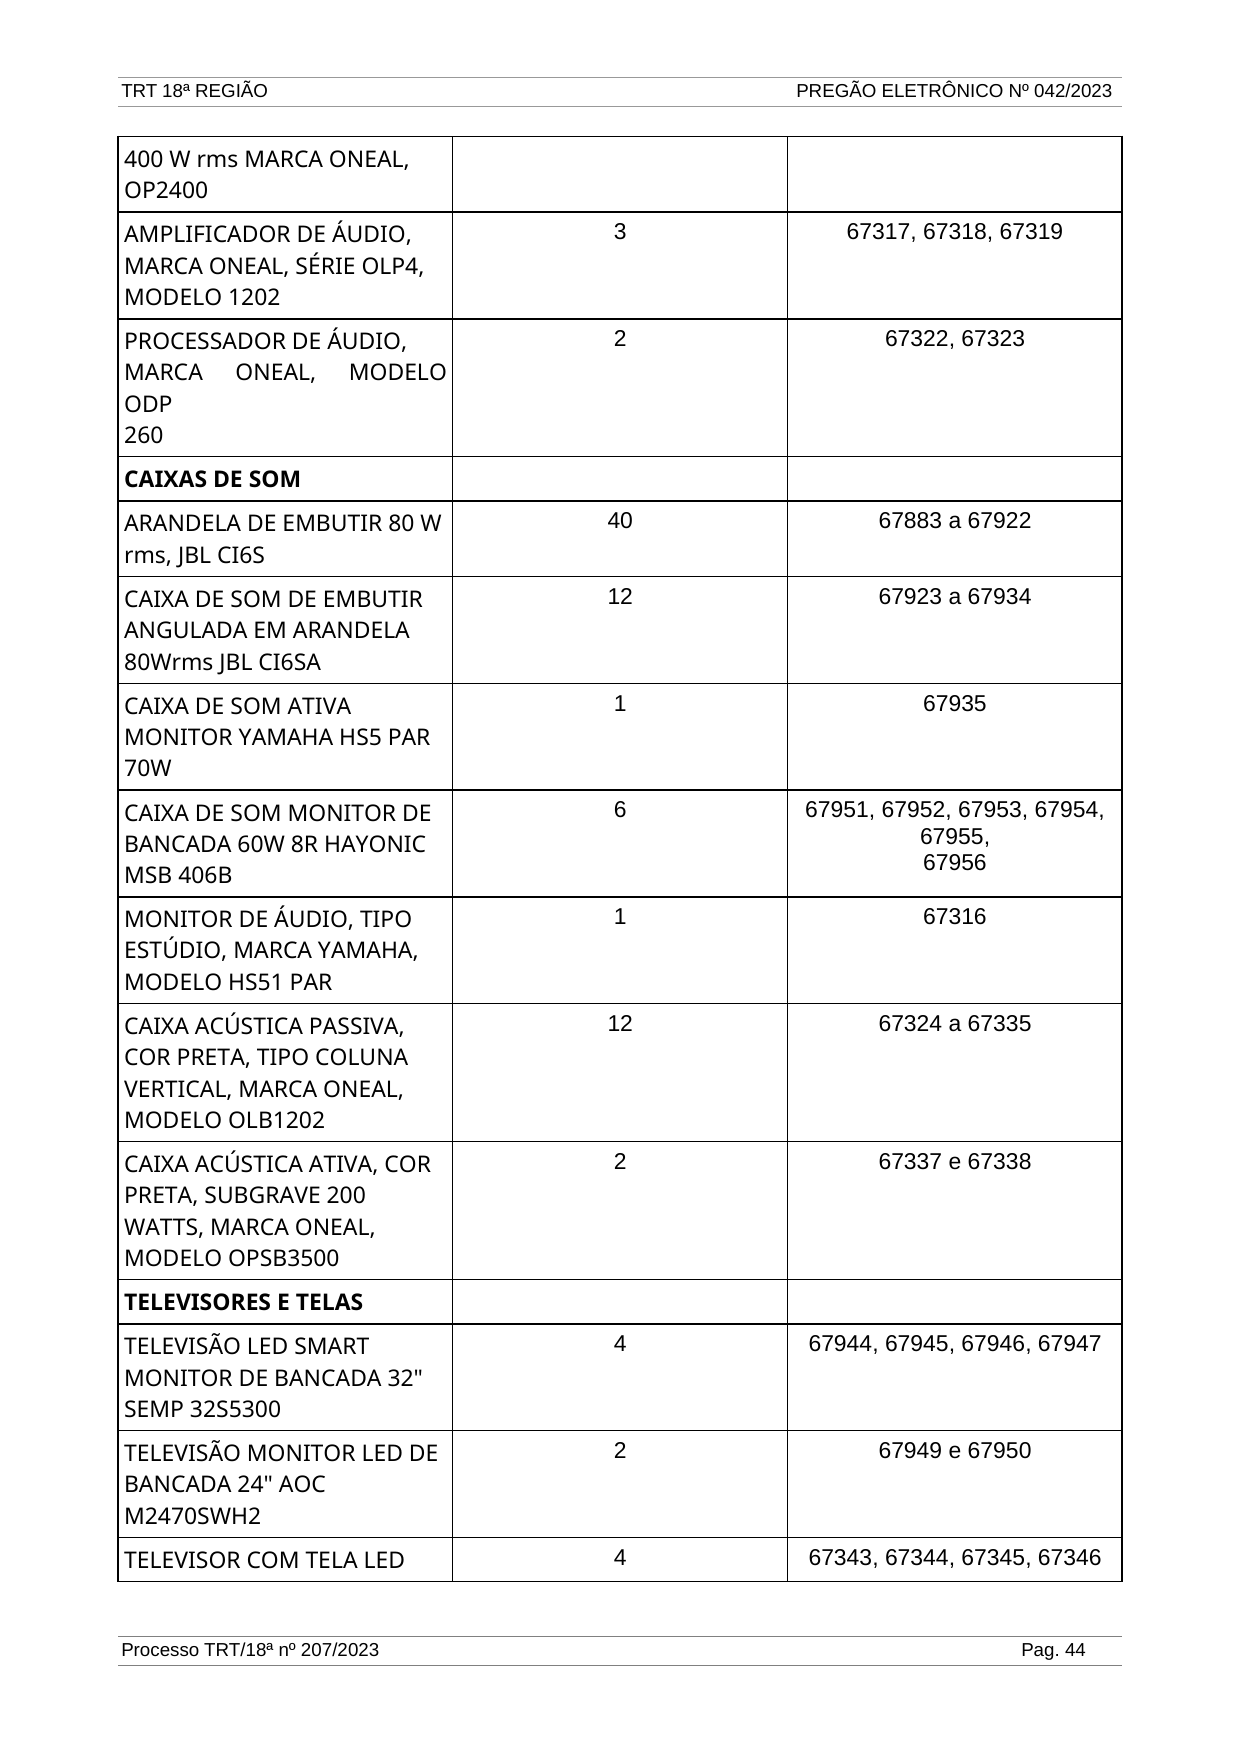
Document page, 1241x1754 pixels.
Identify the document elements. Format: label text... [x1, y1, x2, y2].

table_cell TELEVISÃO LED SMART MONITOR DE BANCADA 32" SEMP 32S5300 [119, 1325, 452, 1430]
table_cell [453, 137, 787, 211]
table_cell 2 [453, 1431, 787, 1537]
table_cell TELEVISÃO MONITOR LED DE BANCADA 24" AOC M2470SWH2 [119, 1431, 452, 1537]
table_cell AMPLIFICADOR DE ÁUDIO, MARCA ONEAL, SÉRIE OLP4, MODELO 1202 [119, 213, 452, 318]
table_cell 4 [453, 1538, 787, 1581]
table_cell [453, 457, 787, 500]
table_cell [788, 137, 1121, 211]
table_cell 67951, 67952, 67953, 67954, 67955, 67956 [788, 791, 1121, 896]
table_cell PROCESSADOR DE ÁUDIO, MARCA ONEAL, MODELO ODP 260 [119, 320, 452, 456]
table_cell [453, 1280, 787, 1323]
table_cell 67949 e 67950 [788, 1431, 1121, 1537]
table_cell 67923 a 67934 [788, 577, 1121, 682]
table_cell 12 [453, 577, 787, 682]
table_cell 400 W rms MARCA ONEAL, OP2400 [119, 137, 452, 211]
table_cell 1 [453, 898, 787, 1003]
table_cell TELEVISORES E TELAS [119, 1280, 452, 1323]
table_cell [788, 457, 1121, 500]
table_cell MONITOR DE ÁUDIO, TIPO ESTÚDIO, MARCA YAMAHA, MODELO HS51 PAR [119, 898, 452, 1003]
table_cell ARANDELA DE EMBUTIR 80 W rms, JBL CI6S [119, 502, 452, 576]
table_cell 1 [453, 684, 787, 789]
table_cell 67322, 67323 [788, 320, 1121, 456]
table_cell 2 [453, 1142, 787, 1279]
table_cell 67324 a 67335 [788, 1004, 1121, 1141]
table_cell 67883 a 67922 [788, 502, 1121, 576]
table_cell CAIXA DE SOM DE EMBUTIR ANGULADA EM ARANDELA 80Wrms JBL CI6SA [119, 577, 452, 682]
table_cell 2 [453, 320, 787, 456]
table_cell 67944, 67945, 67946, 67947 [788, 1325, 1121, 1430]
table_cell 6 [453, 791, 787, 896]
table_cell 3 [453, 213, 787, 318]
table_cell 12 [453, 1004, 787, 1141]
table_cell CAIXA ACÚSTICA ATIVA, COR PRETA, SUBGRAVE 200 WATTS, MARCA ONEAL, MODELO OPSB3500 [119, 1142, 452, 1279]
table_cell 67343, 67344, 67345, 67346 [788, 1538, 1121, 1581]
table_cell 67316 [788, 898, 1121, 1003]
table_cell 40 [453, 502, 787, 576]
table_cell TELEVISOR COM TELA LED [119, 1538, 452, 1581]
table_cell 4 [453, 1325, 787, 1430]
table_cell CAIXAS DE SOM [119, 457, 452, 500]
table_cell CAIXA DE SOM MONITOR DE BANCADA 60W 8R HAYONIC MSB 406B [119, 791, 452, 896]
table_cell [788, 1280, 1121, 1323]
table_cell 67317, 67318, 67319 [788, 213, 1121, 318]
table_cell CAIXA DE SOM ATIVA MONITOR YAMAHA HS5 PAR 70W [119, 684, 452, 789]
table_cell 67935 [788, 684, 1121, 789]
table_cell 67337 e 67338 [788, 1142, 1121, 1279]
table_cell CAIXA ACÚSTICA PASSIVA, COR PRETA, TIPO COLUNA VERTICAL, MARCA ONEAL, MODELO OLB1202 [119, 1004, 452, 1141]
